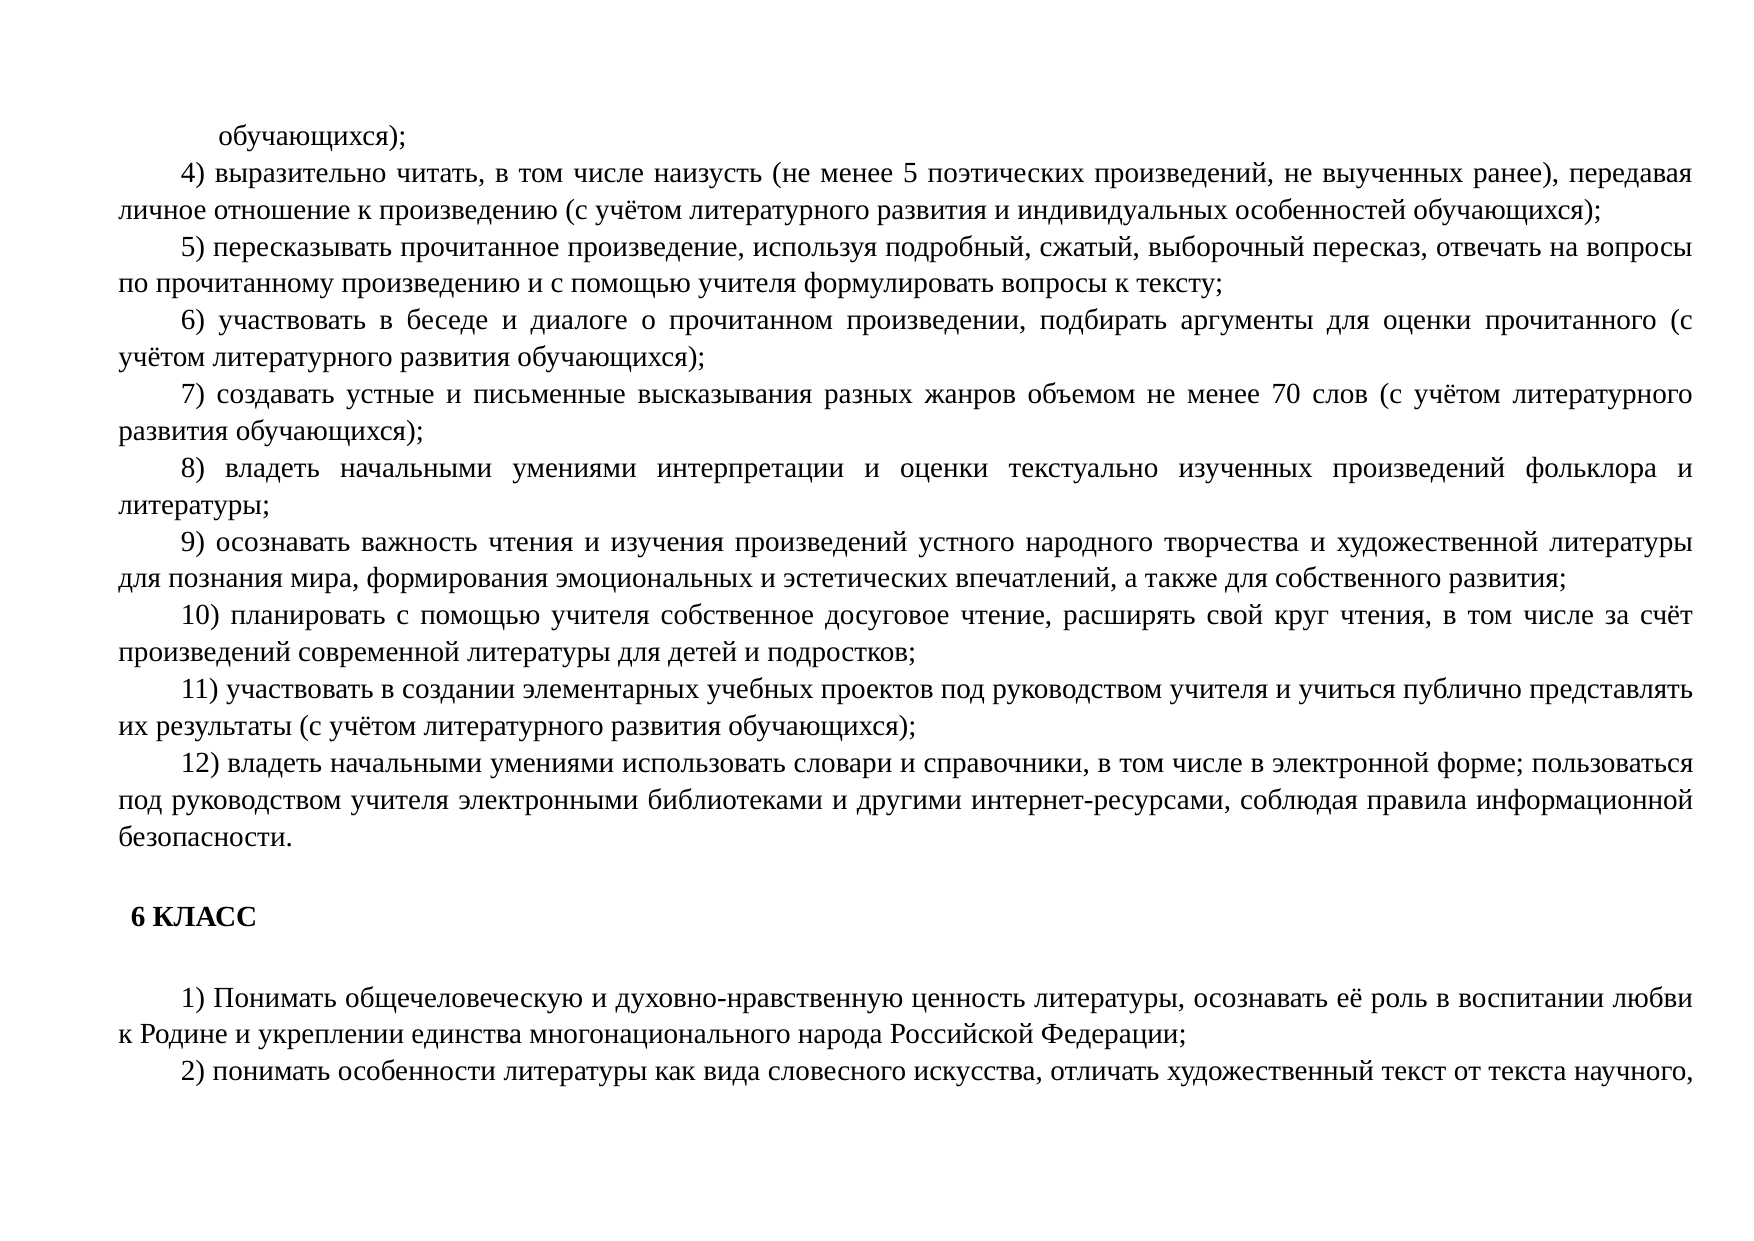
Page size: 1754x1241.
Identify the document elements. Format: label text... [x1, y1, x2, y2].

text 10) планировать с помощью учителя собственное досуговое чтение, расширять свой круг чтения, в том числе за счёт произведений современной литературы для детей и подростков; [118, 597, 1695, 668]
text 1) Понимать общечеловеческую и духовно-нравственную ценность литературы, осознавать её роль в воспитании любви к Родине и укреплении единства многонационального народа Российской Федерации; [118, 980, 1695, 1050]
text 6) участвовать в беседе и диалоге о прочитанном произведении, подбирать аргументы для оценки прочитанного (с учётом литературного развития обучающихся); [118, 302, 1695, 373]
text 8) владеть начальными умениями интерпретации и оценки текстуально изученных произведений фольклора и литературы; [118, 450, 1695, 520]
text 2) понимать особенности литературы как вида словесного искусства, отличать художественный текст от текста научного, [118, 1053, 1695, 1087]
text 11) участвовать в создании элементарных учебных проектов под руководством учителя и учиться публично представлять их результаты (с учётом литературного развития обучающихся); [118, 671, 1695, 742]
text 5) пересказывать прочитанное произведение, используя подробный, сжатый, выборочный пересказ, отвечать на вопросы по прочитанному произведению и с помощью учителя формулировать вопросы к тексту; [118, 229, 1695, 299]
text 4) выразительно читать, в том числе наизусть (не менее 5 поэтических произведений, не выученных ранее), передавая личное отношение к произведению (с учётом литературного развития и индивидуальных особенностей обучающихся); [118, 155, 1695, 225]
list обучающихся); [181, 118, 1695, 152]
text 7) создавать устные и письменные высказывания разных жанров объемом не менее 70 слов (с учётом литературного развития обучающихся); [118, 376, 1695, 447]
text 9) осознавать важность чтения и изучения произведений устного народного творчества и художественной литературы для познания мира, формирования эмоциональных и эстетических впечатлений, а также для собственного развития; [118, 524, 1695, 594]
text 12) владеть начальными умениями использовать словари и справочники, в том числе в электронной форме; пользоваться под руководством учителя электронными библиотеками и другими интернет-ресурсами, соблюдая правила информационной безопасности. [118, 745, 1695, 852]
text 6 КЛАСС [131, 899, 1695, 933]
